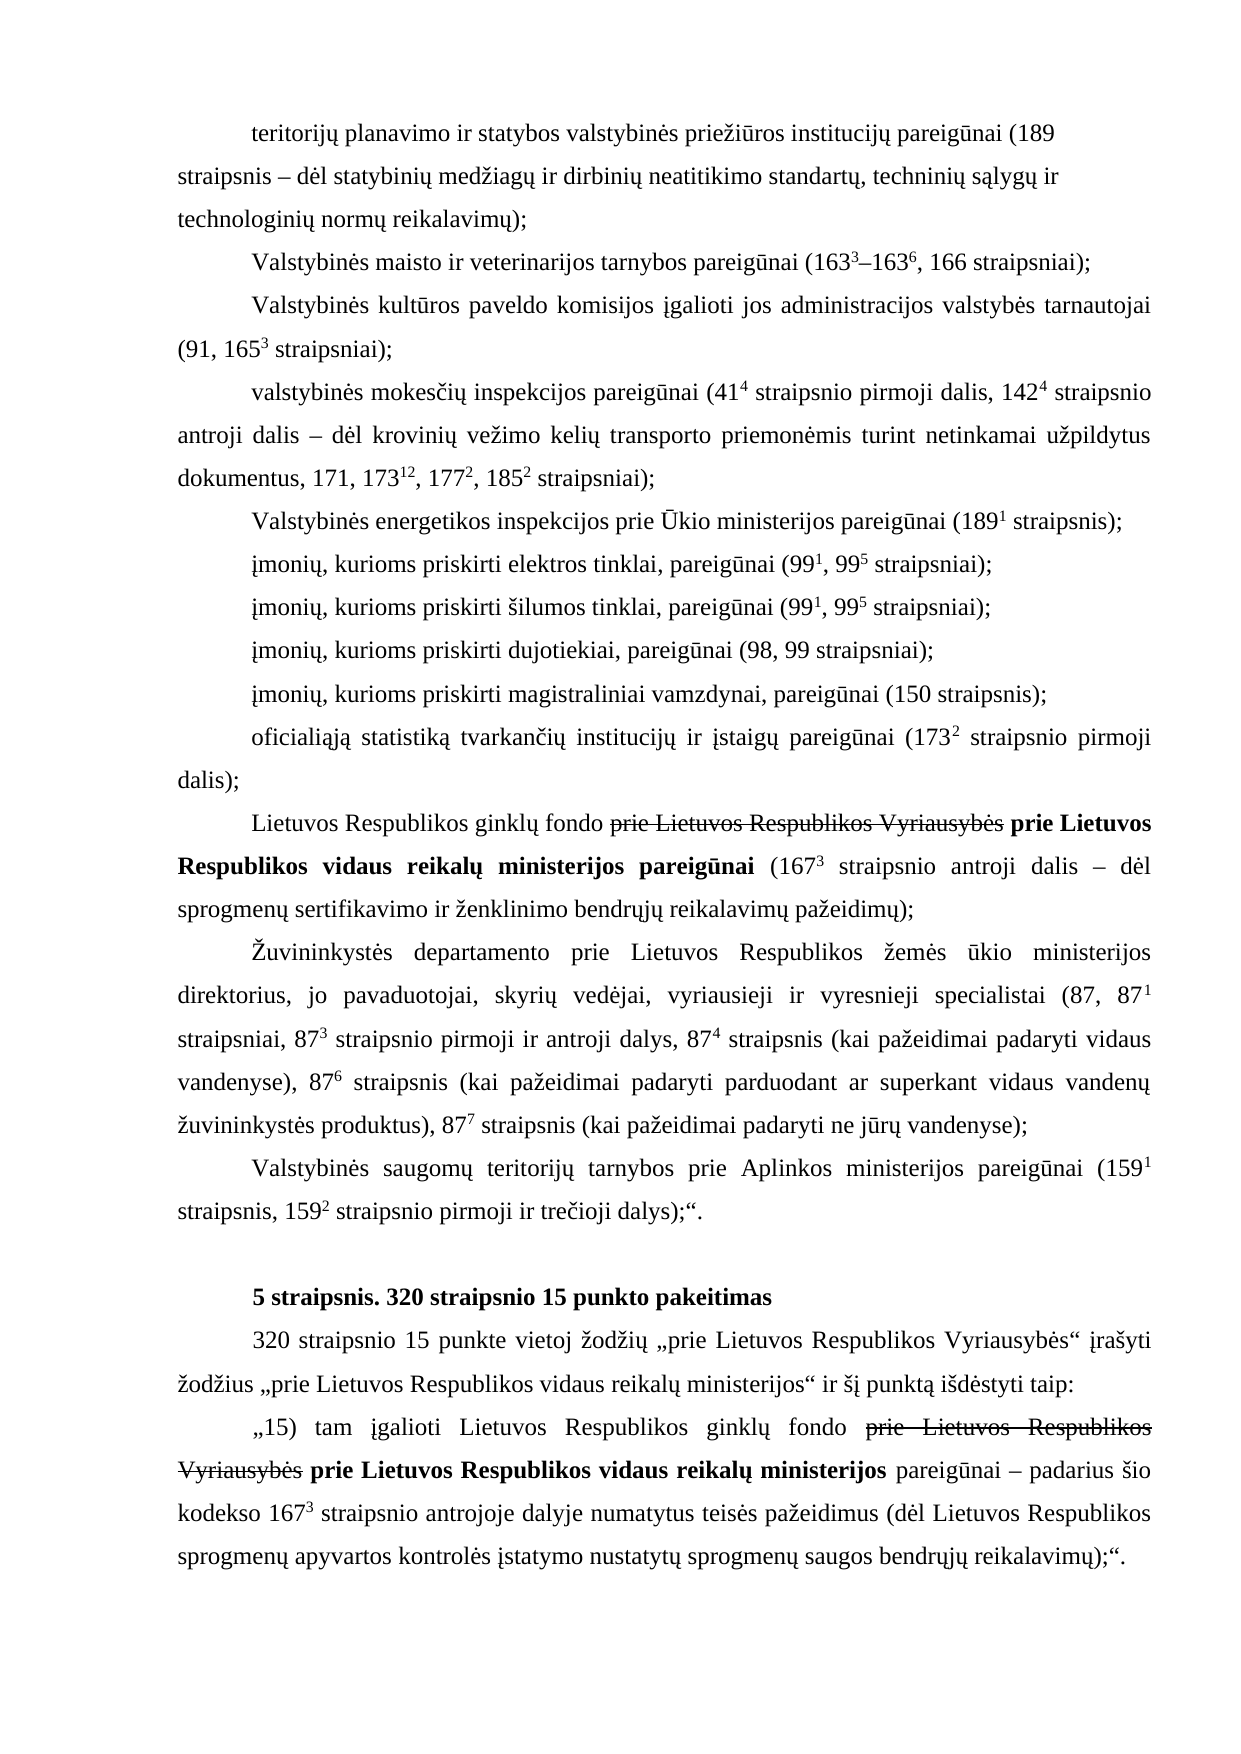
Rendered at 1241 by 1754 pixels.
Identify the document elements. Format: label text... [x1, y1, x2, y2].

text Valstybinės kultūros paveldo komisijos įgalioti jos administracijos valstybės tarnautojai (91, 1653 straipsniai); [177, 291, 1152, 362]
text įmonių, kurioms priskirti magistraliniai vamzdynai, pareigūnai (150 straipsnis); [177, 679, 1152, 707]
text įmonių, kurioms priskirti šilumos tinklai, pareigūnai (991, 995 straipsniai); [177, 592, 1152, 621]
text Valstybinės maisto ir veterinarijos tarnybos pareigūnai (1633–1636, 166 straipsniai); [177, 247, 1152, 276]
text Žuvininkystės departamento prie Lietuvos Respublikos žemės ūkio ministerijos direktorius, jo pavaduotojai, skyrių vedėjai, vyriausieji ir vyresnieji specialistai (87, 871 straipsniai, 873 straipsnio pirmoji ir antroji dalys, 874 straipsnis (kai pažeidimai padaryti vidaus vandenyse), 876 straipsnis (kai pažeidimai padaryti parduodant ar superkant vidaus vandenų žuvininkystės produktus), 877 straipsnis (kai pažeidimai padaryti ne jūrų vandenyse); [177, 937, 1152, 1139]
text teritorijų planavimo ir statybos valstybinės priežiūros institucijų pareigūnai (189 straipsnis – dėl statybinių medžiagų ir dirbinių neatitikimo standartų, techninių sąlygų ir technologinių normų reikalavimų); [177, 118, 1152, 233]
text Valstybinės saugomų teritorijų tarnybos prie Aplinkos ministerijos pareigūnai (1591 straipsnis, 1592 straipsnio pirmoji ir trečioji dalys);“. [177, 1153, 1152, 1225]
text oficialiąją statistiką tvarkančių institucijų ir įstaigų pareigūnai (1732 straipsnio pirmoji dalis); [177, 722, 1152, 794]
text Valstybinės energetikos inspekcijos prie Ūkio ministerijos pareigūnai (1891 straipsnis); [177, 506, 1152, 535]
text 320 straipsnio 15 punkte vietoj žodžių „prie Lietuvos Respublikos Vyriausybės“ įrašyti žodžius „prie Lietuvos Respublikos vidaus reikalų ministerijos“ ir šį punktą išdėstyti taip: [177, 1326, 1152, 1397]
text valstybinės mokesčių inspekcijos pareigūnai (414 straipsnio pirmoji dalis, 1424 straipsnio antroji dalis – dėl krovinių vežimo kelių transporto priemonėmis turint netinkamai užpildytus dokumentus, 171, 17312, 1772, 1852 straipsniai); [177, 377, 1152, 492]
text įmonių, kurioms priskirti elektros tinklai, pareigūnai (991, 995 straipsniai); [177, 549, 1152, 578]
text „15) tam įgalioti Lietuvos Respublikos ginklų fondo prie Lietuvos Respublikos Vyriausybės prie Lietuvos Respublikos vidaus reikalų ministerijos pareigūnai – padarius šio kodekso 1673 straipsnio antrojoje dalyje numatytus teisės pažeidimus (dėl Lietuvos Respublikos sprogmenų apyvartos kontrolės įstatymo nustatytų sprogmenų saugos bendrųjų reikalavimų);“. [177, 1412, 1152, 1570]
text 5 straipsnis. 320 straipsnio 15 punkto pakeitimas [177, 1282, 1152, 1311]
text įmonių, kurioms priskirti dujotiekiai, pareigūnai (98, 99 straipsniai); [177, 636, 1152, 664]
text Lietuvos Respublikos ginklų fondo prie Lietuvos Respublikos Vyriausybės prie Lietuvos Respublikos vidaus reikalų ministerijos pareigūnai (1673 straipsnio antroji dalis – dėl sprogmenų sertifikavimo ir ženklinimo bendrųjų reikalavimų pažeidimų); [177, 808, 1152, 923]
